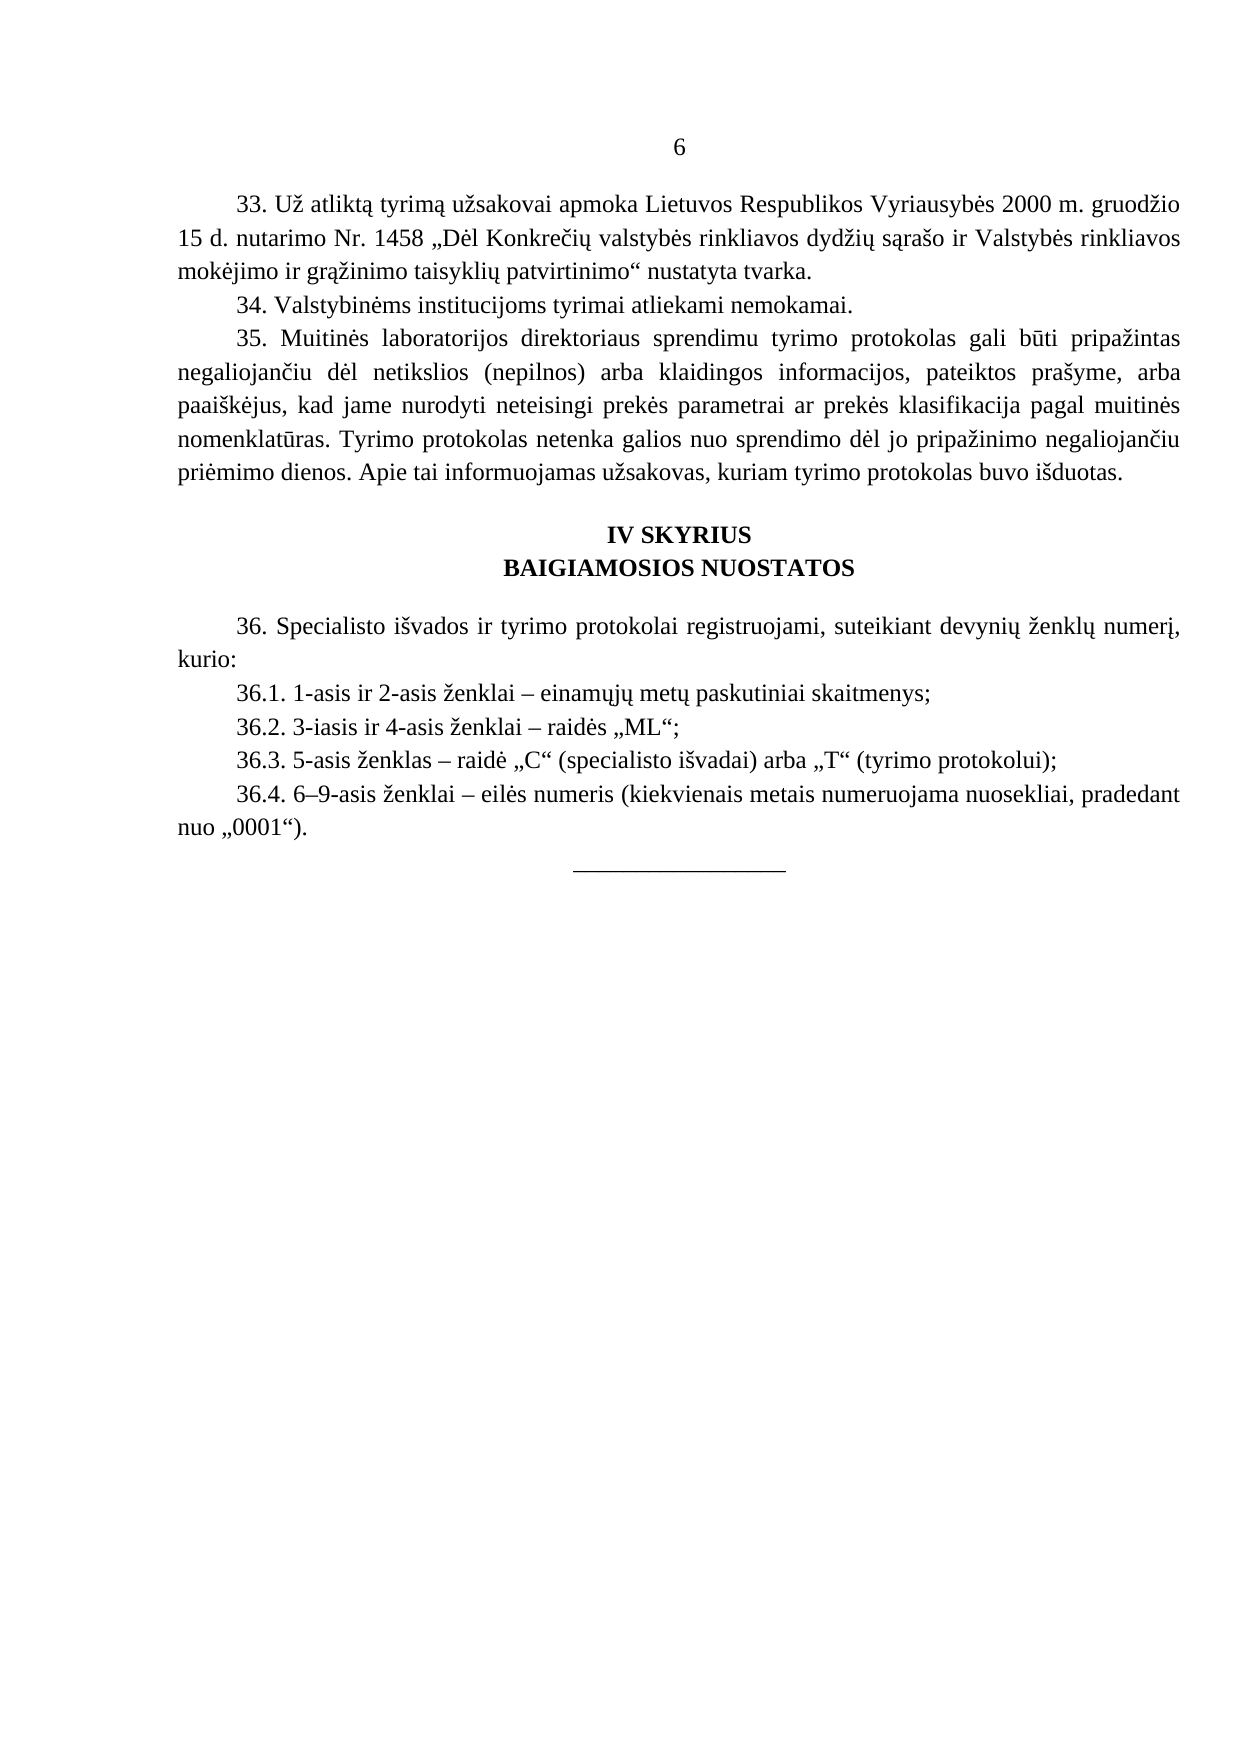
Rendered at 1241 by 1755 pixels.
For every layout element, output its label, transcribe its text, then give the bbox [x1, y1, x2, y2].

text 36.4. 6–9-asis ženklai – eilės numeris (kiekvienais metais numeruojama nuosekliai, pradedant nuo „0001“). [177, 779, 1181, 841]
text 36.1. 1-asis ir 2-asis ženklai – einamųjų metų paskutiniai skaitmenys; [177, 678, 1181, 707]
text 35. Muitinės laboratorijos direktoriaus sprendimu tyrimo protokolas gali būti pripažintas negaliojančiu dėl netikslios (nepilnos) arba klaidingos informacijos, pateiktos prašyme, arba paaiškėjus, kad jame nurodyti neteisingi prekės parametrai ar prekės klasifikacija pagal muitinės nomenklatūras. Tyrimo protokolas netenka galios nuo sprendimo dėl jo pripažinimo negaliojančiu priėmimo dienos. Apie tai informuojamas užsakovas, kuriam tyrimo protokolas buvo išduotas. [177, 323, 1181, 486]
text IV SKYRIUS [177, 520, 1181, 548]
text _________________ [177, 846, 1181, 874]
text 34. Valstybinėms institucijoms tyrimai atliekami nemokamai. [177, 290, 1181, 318]
text 36.3. 5-asis ženklas – raidė „C“ (specialisto išvadai) arba „T“ (tyrimo protokolui); [177, 745, 1181, 774]
text 36.2. 3-iasis ir 4-asis ženklai – raidės „ML“; [177, 712, 1181, 740]
text 36. Specialisto išvados ir tyrimo protokolai registruojami, suteikiant devynių ženklų numerį, kurio: [177, 611, 1181, 673]
text 33. Už atliktą tyrimą užsakovai apmoka Lietuvos Respublikos Vyriausybės 2000 m. gruodžio 15 d. nutarimo Nr. 1458 „Dėl Konkrečių valstybės rinkliavos dydžių sąrašo ir Valstybės rinkliavos mokėjimo ir grąžinimo taisyklių patvirtinimo“ nustatyta tvarka. [177, 189, 1181, 285]
text BAIGIAMOSIOS NUOSTATOS [177, 553, 1181, 582]
